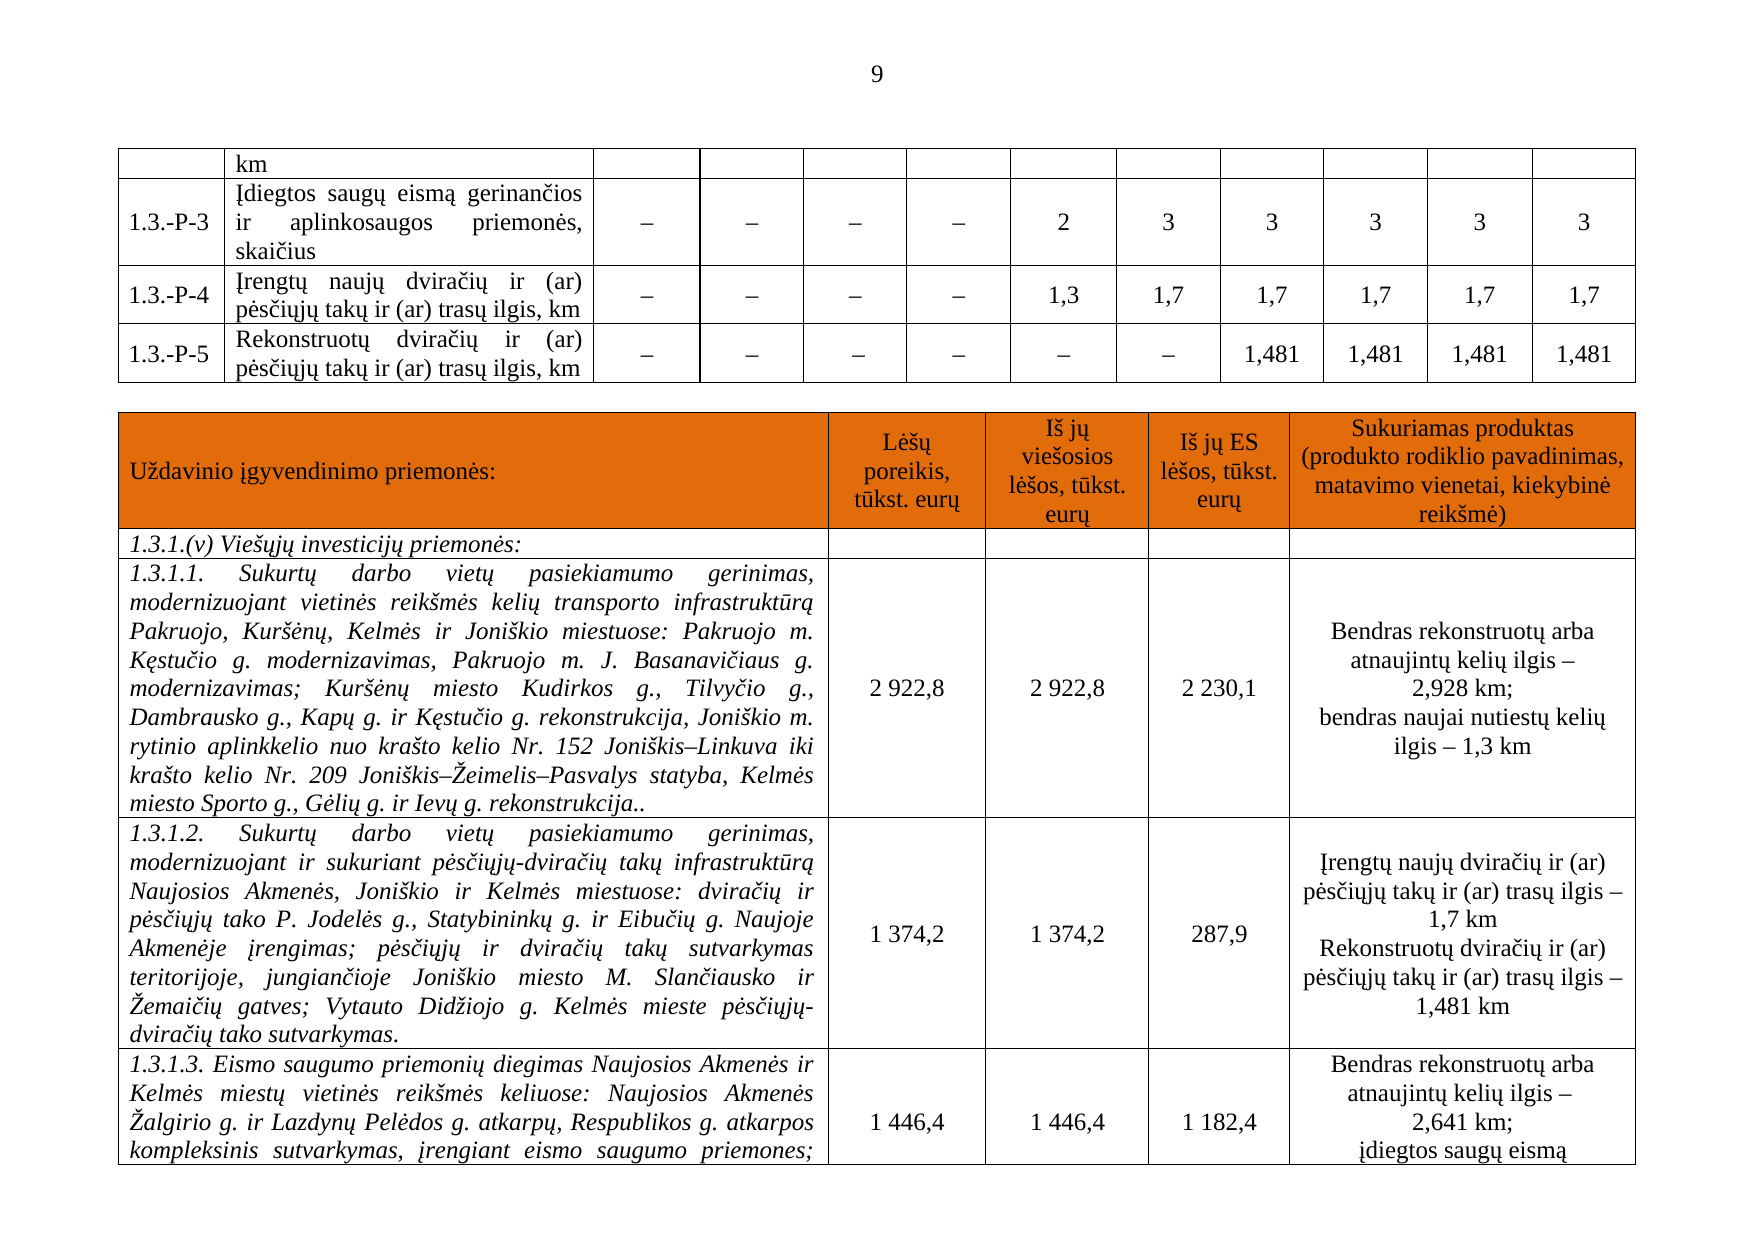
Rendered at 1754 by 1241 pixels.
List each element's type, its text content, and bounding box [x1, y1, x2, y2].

table_cell 3 [1324, 179, 1427, 265]
table_cell 3 [1533, 179, 1635, 265]
table_cell [1011, 149, 1116, 177]
table_cell [1533, 149, 1635, 177]
table_header Iš jų viešosios lėšos, tūkst. eurų [986, 413, 1148, 528]
table_cell 1,481 [1221, 324, 1323, 382]
table_cell 1,481 [1428, 324, 1532, 382]
table_cell 1,3 [1011, 266, 1116, 323]
table_cell – [701, 324, 803, 382]
table_cell – [804, 179, 906, 265]
table_cell – [907, 179, 1010, 265]
table_cell 1,481 [1324, 324, 1427, 382]
table_cell [1324, 149, 1427, 177]
table_cell [804, 149, 906, 177]
table_cell 1.3.-P-3 [119, 179, 224, 265]
table_cell – [594, 324, 699, 382]
table_cell 1,7 [1324, 266, 1427, 323]
table_cell [701, 149, 803, 177]
table_cell 3 [1221, 179, 1323, 265]
table_cell [1290, 529, 1635, 557]
table_cell – [1011, 324, 1116, 382]
table_cell 1.3.1.1. Sukurtų darbo vietų pasiekiamumo gerinimas, modernizuojant vietinės reikšmės kelių transporto infrastruktūrą Pakruojo, Kuršėnų, Kelmės ir Joniškio miestuose: Pakruojo m. Kęstučio g. modernizavimas, Pakruojo m. J. Basanavičiaus g. modernizavimas; Kuršėnų miesto Kudirkos g., Tilvyčio g., Dambrausko g., Kapų g. ir Kęstučio g. rekonstrukcija, Joniškio m. rytinio aplinkkelio nuo krašto kelio Nr. 152 Joniškis–Linkuva iki krašto kelio Nr. 209 Joniškis–Žeimelis–Pasvalys statyba, Kelmės miesto Sporto g., Gėlių g. ir Ievų g. rekonstrukcija.. [119, 559, 828, 817]
table_cell 1,7 [1117, 266, 1220, 323]
table_cell [1221, 149, 1323, 177]
table_cell Įrengtų naujų dviračių ir (ar) pėsčiųjų takų ir (ar) trasų ilgis, km [225, 266, 593, 323]
table_cell 3 [1428, 179, 1532, 265]
table_cell [1149, 529, 1289, 557]
table_cell [829, 529, 985, 557]
table_cell – [907, 324, 1010, 382]
table_cell 1.3.-P-5 [119, 324, 224, 382]
table_cell – [1117, 324, 1220, 382]
table_cell Bendras rekonstruotų arba atnaujintų kelių ilgis – 2,641 km; įdiegtos saugų eismą [1290, 1049, 1635, 1164]
table_cell Rekonstruotų dviračių ir (ar) pėsčiųjų takų ir (ar) trasų ilgis, km [225, 324, 593, 382]
table_cell 1,7 [1428, 266, 1532, 323]
table_cell [119, 149, 224, 177]
table_cell 3 [1117, 179, 1220, 265]
table_cell [1117, 149, 1220, 177]
table_header Sukuriamas produktas (produkto rodiklio pavadinimas, matavimo vienetai, kiekybinė reikšmė) [1290, 413, 1635, 528]
table_cell 1 374,2 [986, 818, 1148, 1048]
table_cell 1.3.1.(v) Viešųjų investicijų priemonės: [119, 529, 828, 557]
table_cell 2 230,1 [1149, 559, 1289, 817]
table_cell [594, 149, 699, 177]
table_cell 1 374,2 [829, 818, 985, 1048]
table_cell Įrengtų naujų dviračių ir (ar) pėsčiųjų takų ir (ar) trasų ilgis – 1,7 km Rekonstruotų dviračių ir (ar) pėsčiųjų takų ir (ar) trasų ilgis – 1,481 km [1290, 818, 1635, 1048]
table_cell – [594, 179, 699, 265]
table_cell – [594, 266, 699, 323]
table_header Iš jų ES lėšos, tūkst. eurų [1149, 413, 1289, 528]
table_cell 1 446,4 [986, 1049, 1148, 1164]
table_cell – [804, 324, 906, 382]
table_cell – [701, 179, 803, 265]
table_cell 1,7 [1221, 266, 1323, 323]
table_cell 2 922,8 [986, 559, 1148, 817]
table_cell 1 446,4 [829, 1049, 985, 1164]
table_cell – [701, 266, 803, 323]
table_cell 287,9 [1149, 818, 1289, 1048]
table_cell [1428, 149, 1532, 177]
table_cell 1.3.1.3. Eismo saugumo priemonių diegimas Naujosios Akmenės ir Kelmės miestų vietinės reikšmės keliuose: Naujosios Akmenės Žalgirio g. ir Lazdynų Pelėdos g. atkarpų, Respublikos g. atkarpos kompleksinis sutvarkymas, įrengiant eismo saugumo priemones; [119, 1049, 828, 1164]
table_cell 1.3.-P-4 [119, 266, 224, 323]
table_cell km [225, 149, 593, 177]
table_cell 1,481 [1533, 324, 1635, 382]
table_cell – [907, 266, 1010, 323]
table_cell Įdiegtos saugų eismą gerinančios ir aplinkosaugos priemonės, skaičius [225, 179, 593, 265]
table_cell 2 [1011, 179, 1116, 265]
table_header Lėšų poreikis, tūkst. eurų [829, 413, 985, 528]
table_cell [907, 149, 1010, 177]
table_cell – [804, 266, 906, 323]
table_cell 1,7 [1533, 266, 1635, 323]
table_cell Bendras rekonstruotų arba atnaujintų kelių ilgis – 2,928 km; bendras naujai nutiestų kelių ilgis – 1,3 km [1290, 559, 1635, 817]
table_header Uždavinio įgyvendinimo priemonės: [119, 413, 828, 528]
table_cell 1 182,4 [1149, 1049, 1289, 1164]
table_cell [986, 529, 1148, 557]
table_cell 1.3.1.2. Sukurtų darbo vietų pasiekiamumo gerinimas, modernizuojant ir sukuriant pėsčiųjų-dviračių takų infrastruktūrą Naujosios Akmenės, Joniškio ir Kelmės miestuose: dviračių ir pėsčiųjų tako P. Jodelės g., Statybininkų g. ir Eibučių g. Naujoje Akmenėje įrengimas; pėsčiųjų ir dviračių takų sutvarkymas teritorijoje, jungiančioje Joniškio miesto M. Slančiausko ir Žemaičių gatves; Vytauto Didžiojo g. Kelmės mieste pėsčiųjų-dviračių tako sutvarkymas. [119, 818, 828, 1048]
table_cell 2 922,8 [829, 559, 985, 817]
